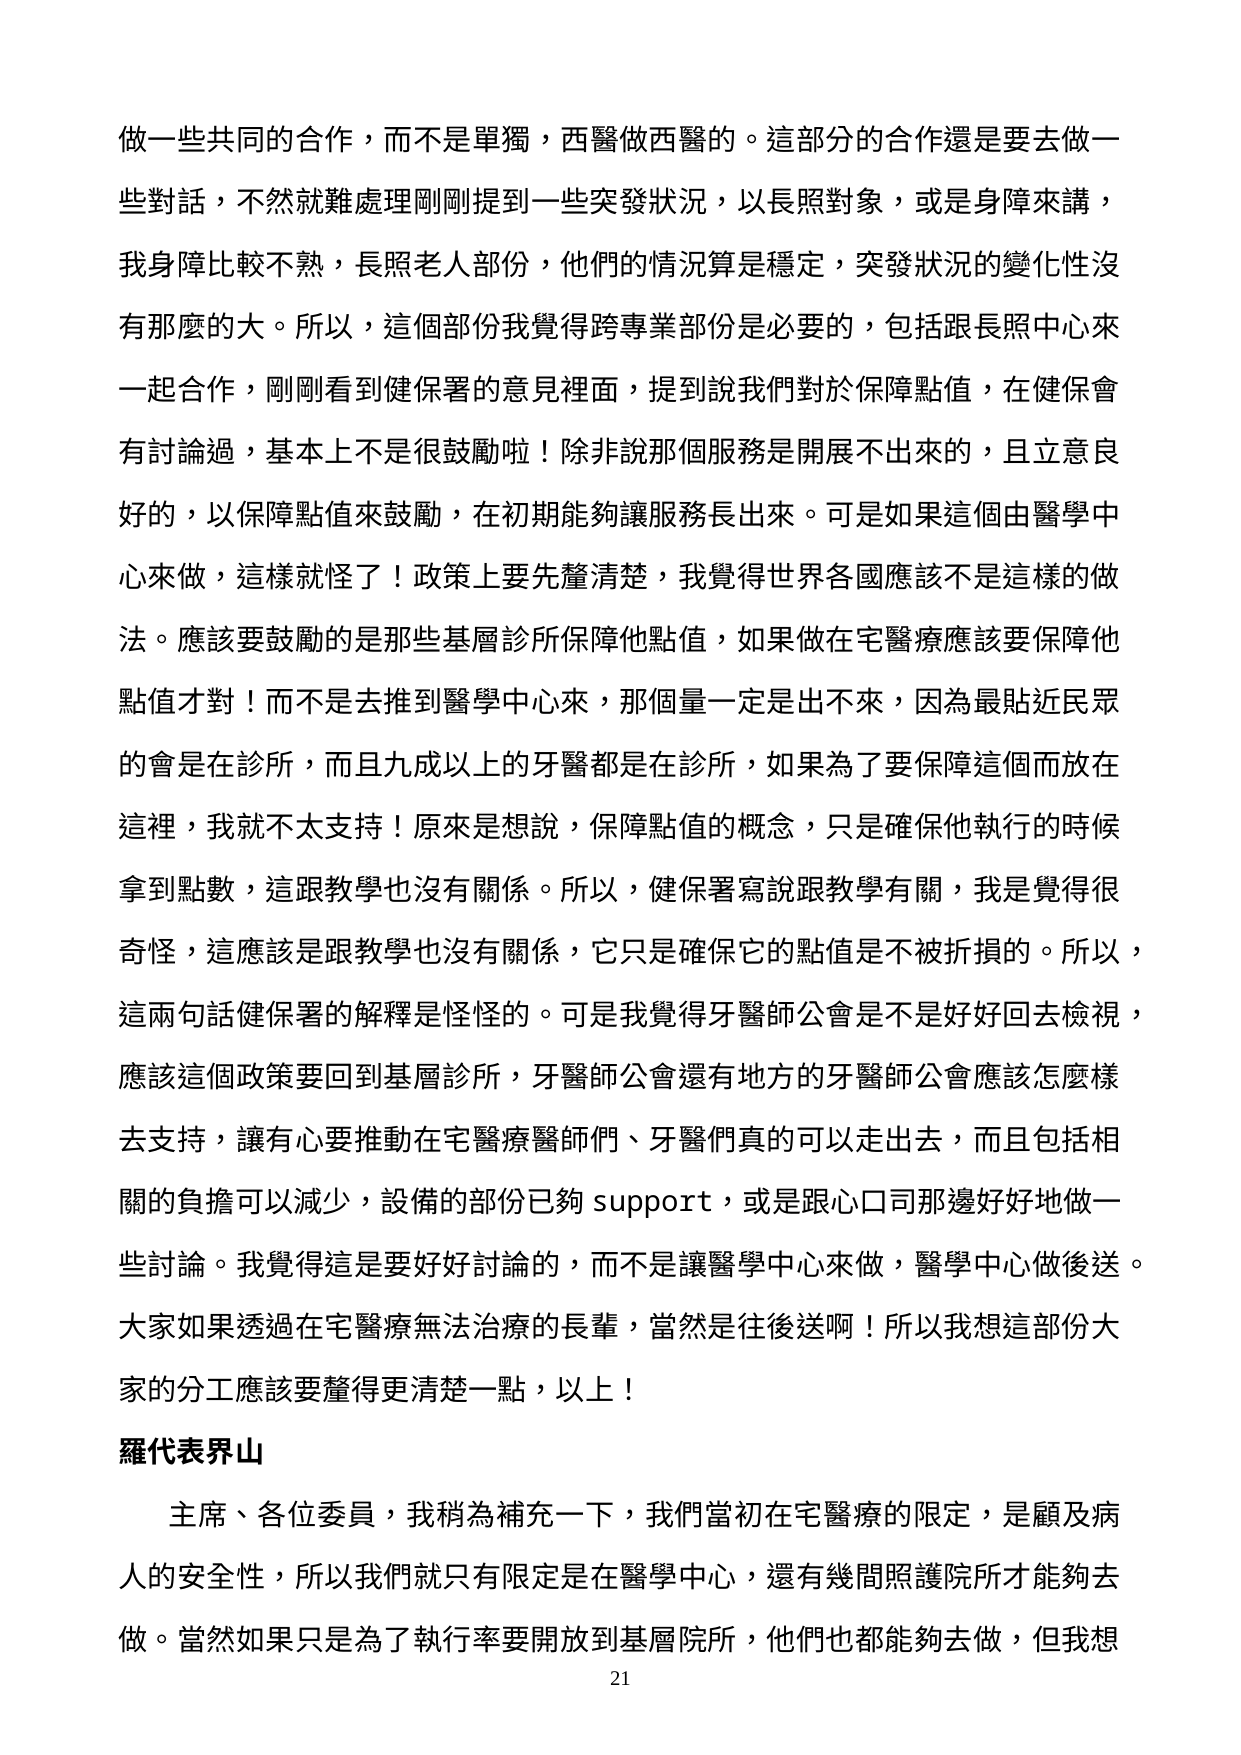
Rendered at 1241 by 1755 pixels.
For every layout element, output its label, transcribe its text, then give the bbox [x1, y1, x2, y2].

text 我真得要做一下釐清喔！在宅醫療大部份都在基層的診所在做，醫學中心是一個支援的醫療系統。所以，如果今天整個在宅醫療是由醫院來支援，我覺得這個政策是不對的，所以你能夠看的人數一定非常非常地少。所以，應該要鼓勵的是診所這邊。我覺得這部份牙醫師公會真得要幫忙，就是你的各地區牙醫師公會、各縣市的牙醫師公會能不能組成一個team，大家有興趣要做這件事的，你說設備的問題，看大家怎麼去解決，設備應該是可攜式X光機的設備，日本很多，可很輕便的帶著就走！我不很清楚台灣這些設備的認可情況。剛剛提到突發狀況的掌握，這個跟西醫那邊要有非常多的配合，因為在宅醫療裡有醫師的部份，還有牙醫的部份，所以，我們牙醫單獨去執行當然有一些不安，可是其實未來幾個包括我們其他的預算的在宅醫療裡面醫師的部份，可能要去做一些共同的合作，而不是單獨，西醫做西醫的。這部分的合作還是要去做一些對話，不然就難處理剛剛提到一些突發狀況，以長照對象，或是身障來講，我身障比較不熟，長照老人部份，他們的情況算是穩定，突發狀況的變化性沒有那麼的大。所以，這個部份我覺得跨專業部份是必要的，包括跟長照中心來一起合作，剛剛看到健保署的意見裡面，提到說我們對於保障點值，在健保會有討論過，基本上不是很鼓勵啦！除非說那個服務是開展不出來的，且立意良好的，以保障點值來鼓勵，在初期能夠讓服務長出來。可是如果這個由醫學中心來做，這樣就怪了！政策上要先釐清楚，我覺得世界各國應該不是這樣的做法。應該要鼓勵的是那些基層診所保障他點值，如果做在宅醫療應該要保障他點值才對！而不是去推到醫學中心來，那個量一定是出不來，因為最貼近民眾的會是在診所，而且九成以上的牙醫都是在診所，如果為了要保障這個而放在這裡，我就不太支持！原來是想說，保障點值的概念，只是確保他執行的時候拿到點數，這跟教學也沒有關係。所以，健保署寫說跟教學有關，我是覺得很奇怪，這應該是跟教學也沒有關係，它只是確保它的點值是不被折損的。所以，這兩句話健保署的解釋是怪怪的。可是我覺得牙醫師公會是不是好好回去檢視，應該這個政策要回到基層診所，牙醫師公會還有地方的牙醫師公會應該怎麼樣去支持，讓有心要推動在宅醫療醫師們、牙醫們真的可以走出去，而且包括相關的負擔可以減少，設備的部份已夠support，或是跟心口司那邊好好地做一些討論。我覺得這是要好好討論的，而不是讓醫學中心來做，醫學中心做後送。大家如果透過在宅醫療無法治療的長輩，當然是往後送啊！所以我想這部份大家的分工應該要釐得更清楚一點，以上！ [118, 96, 1122, 1408]
text 主席、各位委員，我稍為補充一下，我們當初在宅醫療的限定，是顧及病人的安全性，所以我們就只有限定是在醫學中心，還有幾間照護院所才能夠去做。當然如果只是為了執行率要開放到基層院所，他們也都能夠去做，但我想 [118, 1471, 1122, 1658]
text 羅代表界山 [118, 1408, 1122, 1471]
